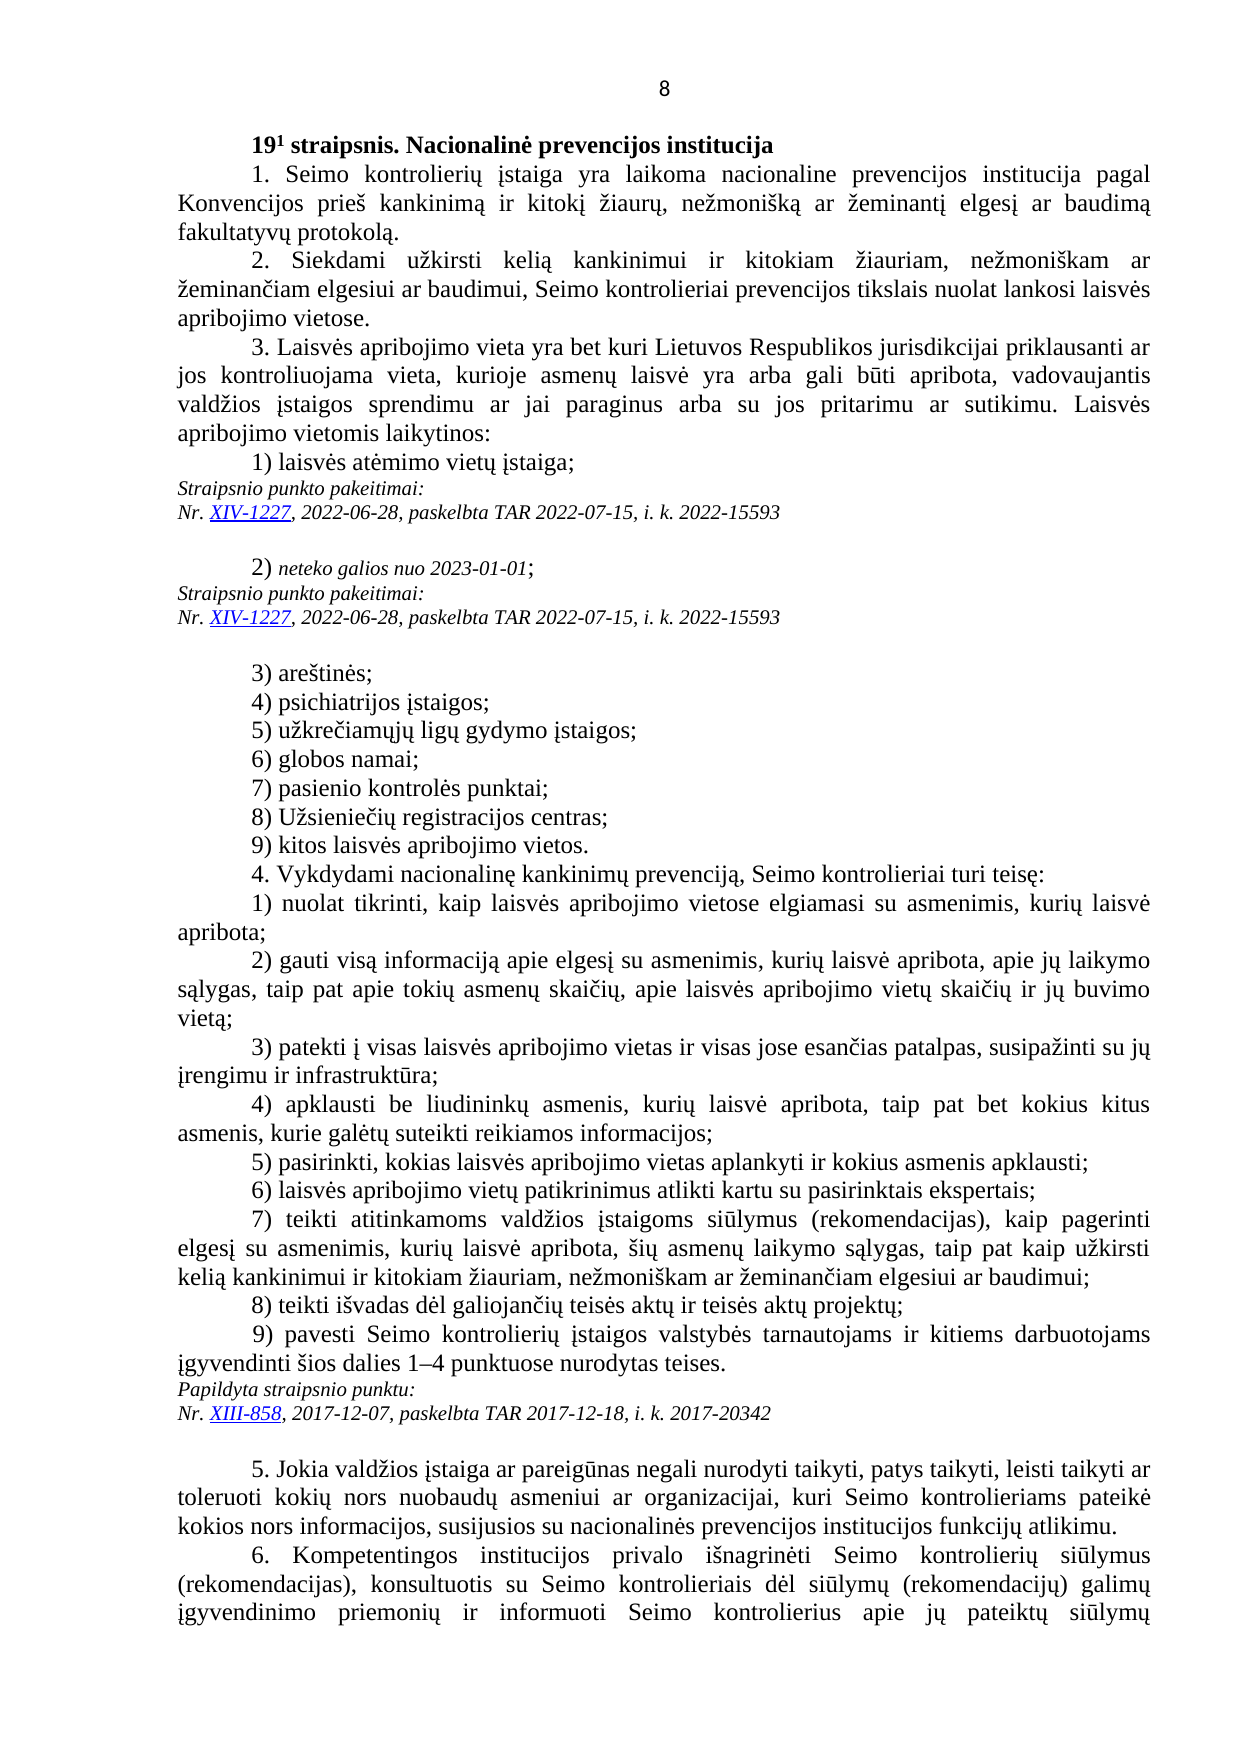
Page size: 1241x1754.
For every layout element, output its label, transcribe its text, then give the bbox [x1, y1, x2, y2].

text 7) pasienio kontrolės punktai; [177, 773, 1152, 802]
text Nr. XIV-1227, 2022-06-28, paskelbta TAR 2022-07-15, i. k. 2022-15593 [177, 605, 1152, 629]
text 5) užkrečiamųjų ligų gydymo įstaigos; [177, 716, 1152, 744]
text 1) nuolat tikrinti, kaip laisvės apribojimo vietose elgiamasi su asmenimis, kurių laisvė apribota; [177, 888, 1152, 946]
text 6) globos namai; [177, 744, 1152, 773]
text 8) Užsieniečių registracijos centras; [177, 802, 1152, 831]
text 5. Jokia valdžios įstaiga ar pareigūnas negali nurodyti taikyti, patys taikyti, leisti taikyti ar toleruoti kokių nors nuobaudų asmeniui ar organizacijai, kuri Seimo kontrolieriams pateikė kokios nors informacijos, susijusios su nacionalinės prevencijos institucijos funkcijų atlikimu. [177, 1454, 1152, 1540]
text 6. Kompetentingos institucijos privalo išnagrinėti Seimo kontrolierių siūlymus (rekomendacijas), konsultuotis su Seimo kontrolieriais dėl siūlymų (rekomendacijų) galimų įgyvendinimo priemonių ir informuoti Seimo kontrolierius apie jų pateiktų siūlymų [177, 1540, 1152, 1626]
text 191 straipsnis. Nacionalinė prevencijos institucija [177, 131, 1152, 159]
text 4. Vykdydami nacionalinę kankinimų prevenciją, Seimo kontrolieriai turi teisę: [177, 859, 1152, 888]
text 4) psichiatrijos įstaigos; [177, 687, 1152, 716]
text 9) pavesti Seimo kontrolierių įstaigos valstybės tarnautojams ir kitiems darbuotojams įgyvendinti šios dalies 1–4 punktuose nurodytas teises. [177, 1319, 1152, 1377]
text Straipsnio punkto pakeitimai: [177, 476, 1152, 500]
text 3) patekti į visas laisvės apribojimo vietas ir visas jose esančias patalpas, susipažinti su jų įrengimu ir infrastruktūra; [177, 1032, 1152, 1089]
text 2) gauti visą informaciją apie elgesį su asmenimis, kurių laisvė apribota, apie jų laikymo sąlygas, taip pat apie tokių asmenų skaičių, apie laisvės apribojimo vietų skaičių ir jų buvimo vietą; [177, 946, 1152, 1032]
text Nr. XIII-858, 2017-12-07, paskelbta TAR 2017-12-18, i. k. 2017-20342 [177, 1401, 1152, 1425]
text Straipsnio punkto pakeitimai: [177, 581, 1152, 605]
text Nr. XIV-1227, 2022-06-28, paskelbta TAR 2022-07-15, i. k. 2022-15593 [177, 500, 1152, 524]
text 1) laisvės atėmimo vietų įstaiga; [177, 447, 1152, 476]
text 3) areštinės; [177, 658, 1152, 687]
text 2) neteko galios nuo 2023-01-01; [177, 552, 1152, 581]
text 6) laisvės apribojimo vietų patikrinimus atlikti kartu su pasirinktais ekspertais; [177, 1176, 1152, 1204]
text Papildyta straipsnio punktu: [177, 1377, 1152, 1401]
text 3. Laisvės apribojimo vieta yra bet kuri Lietuvos Respublikos jurisdikcijai priklausanti ar jos kontroliuojama vieta, kurioje asmenų laisvė yra arba gali būti apribota, vadovaujantis valdžios įstaigos sprendimu ar jai paraginus arba su jos pritarimu ar sutikimu. Laisvės apribojimo vietomis laikytinos: [177, 332, 1152, 447]
text 1. Seimo kontrolierių įstaiga yra laikoma nacionaline prevencijos institucija pagal Konvencijos prieš kankinimą ir kitokį žiaurų, nežmonišką ar žeminantį elgesį ar baudimą fakultatyvų protokolą. [177, 159, 1152, 246]
text 7) teikti atitinkamoms valdžios įstaigoms siūlymus (rekomendacijas), kaip pagerinti elgesį su asmenimis, kurių laisvė apribota, šių asmenų laikymo sąlygas, taip pat kaip užkirsti kelią kankinimui ir kitokiam žiauriam, nežmoniškam ar žeminančiam elgesiui ar baudimui; [177, 1204, 1152, 1291]
text 8) teikti išvadas dėl galiojančių teisės aktų ir teisės aktų projektų; [177, 1291, 1152, 1319]
text 5) pasirinkti, kokias laisvės apribojimo vietas aplankyti ir kokius asmenis apklausti; [177, 1147, 1152, 1176]
text 4) apklausti be liudininkų asmenis, kurių laisvė apribota, taip pat bet kokius kitus asmenis, kurie galėtų suteikti reikiamos informacijos; [177, 1089, 1152, 1147]
text 2. Siekdami užkirsti kelią kankinimui ir kitokiam žiauriam, nežmoniškam ar žeminančiam elgesiui ar baudimui, Seimo kontrolieriai prevencijos tikslais nuolat lankosi laisvės apribojimo vietose. [177, 246, 1152, 332]
text 9) kitos laisvės apribojimo vietos. [177, 831, 1152, 859]
